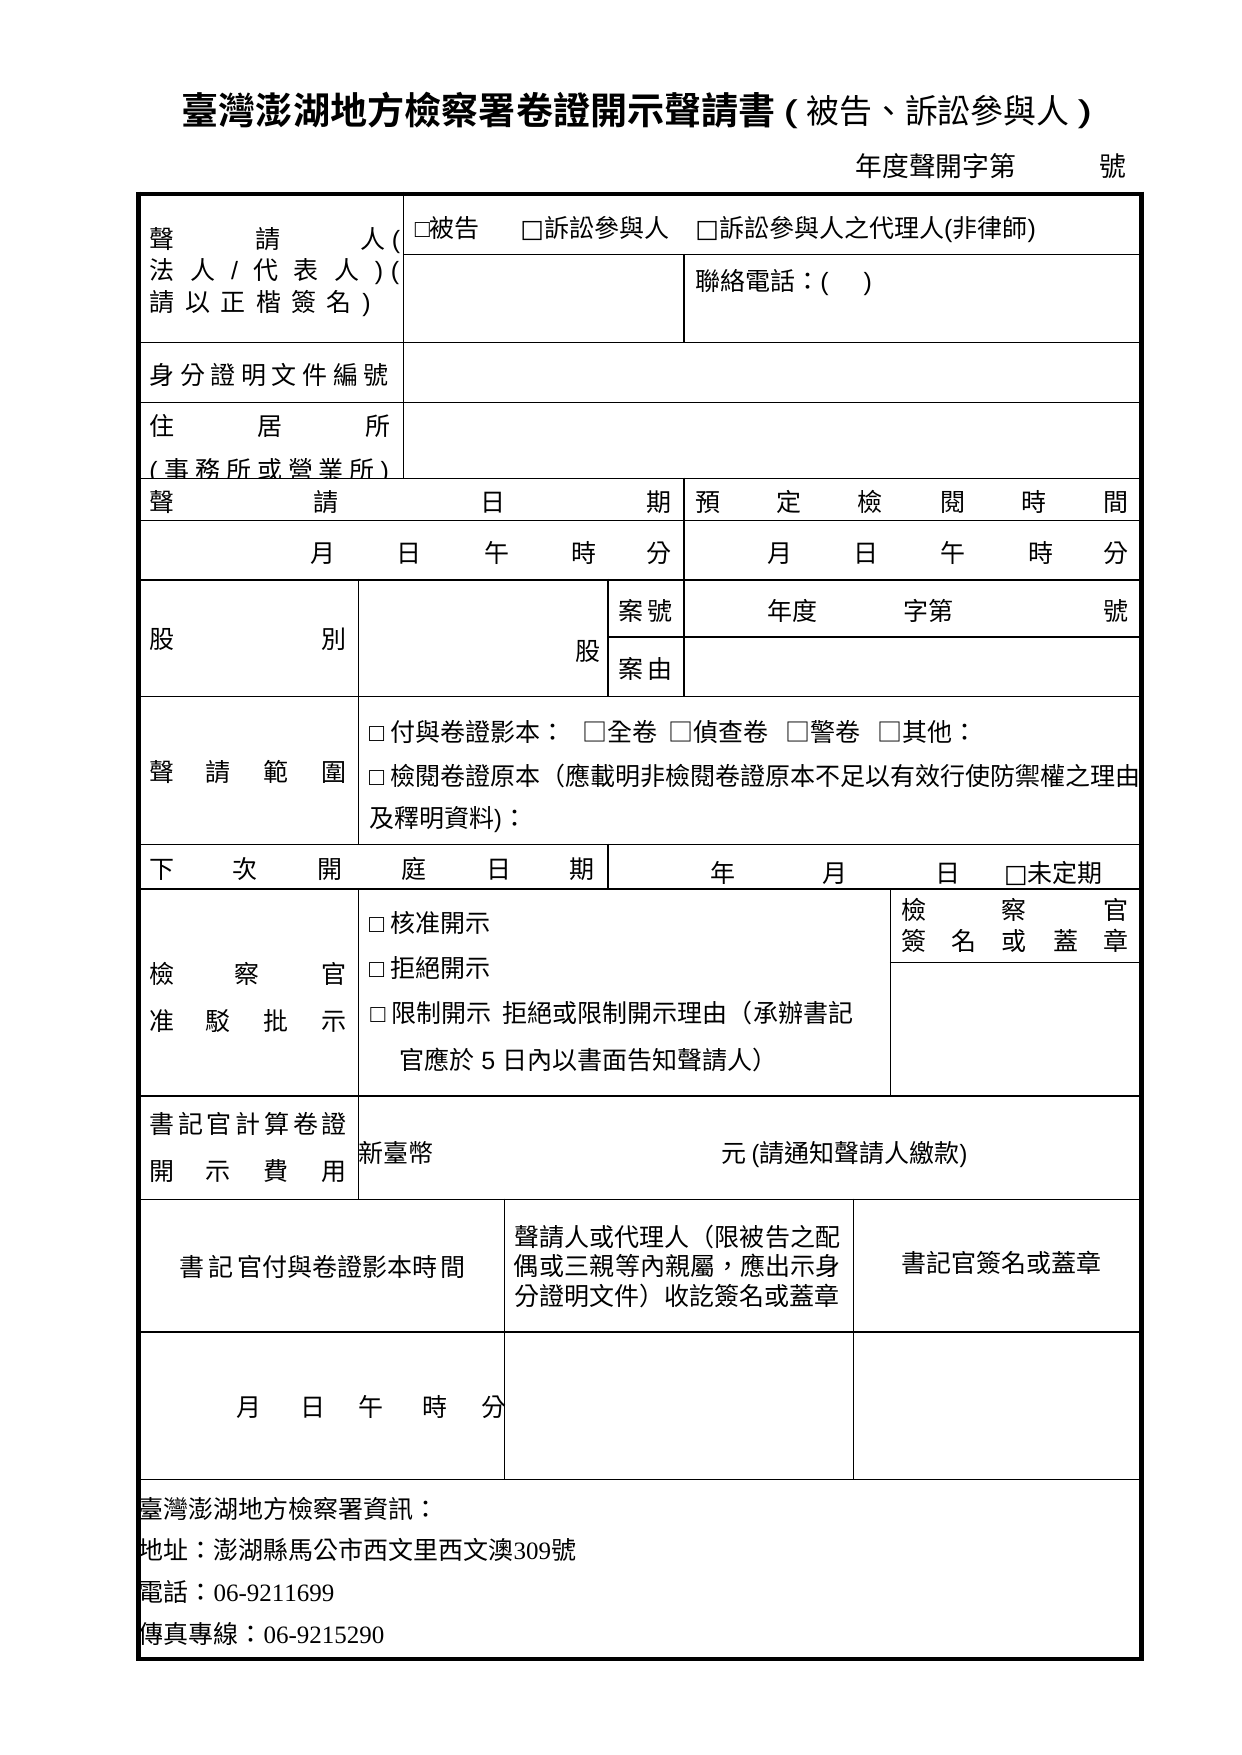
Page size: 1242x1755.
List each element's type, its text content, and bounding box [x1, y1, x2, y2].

table_cell 月 日 午 時 分 [141, 1333, 504, 1478]
table_cell 案號 [609, 581, 683, 636]
table_cell 聲 請 日 期 [141, 479, 683, 520]
table_cell [891, 963, 1139, 1095]
table_cell 住 居 所 ( 事 務 所 或 營 業 所 ) [141, 403, 403, 478]
text 臺灣澎湖地方檢察署卷證開示聲請書(被告、訴訟參與人) [106, 85, 1137, 130]
table_cell 聲請人或代理人（限被告之配偶或三親等內親屬，應出示身分證明文件）收訖簽名或蓋章 [505, 1200, 853, 1331]
table_cell □󠆇 核准開示 □󠆇 拒絕開示 □󠆇 限制開示 拒絕或限制開示理由（承辦書記 官應於 5 日內以書面告知聲請人） [359, 890, 890, 1095]
table_header 聲 請 人 ( 法 人 / 代 表 人 ) ( 請 以 正 楷 簽 名 ) [141, 196, 403, 342]
table_cell 檢 察 官 准 駁 批 示 [141, 890, 358, 1095]
table_cell 預 定 檢 閱 時 間 [685, 479, 1139, 520]
table_cell [404, 343, 1139, 401]
table_cell 書記官付與卷證影本時間 [141, 1200, 504, 1331]
table_cell 案由 [609, 638, 683, 696]
table_cell 股 別 [141, 581, 358, 696]
table_cell 書記官簽名或蓋章 [854, 1200, 1139, 1331]
table_cell 身 分 證 明 文 件 編 號 [141, 343, 403, 401]
table_cell 新臺幣 元 (請通知聲請人繳款) [359, 1097, 1139, 1198]
table_cell 書記官計算卷證 開 示 費 用 [141, 1097, 358, 1198]
table_cell [854, 1333, 1139, 1478]
table_cell 年 月 日 󠆇□󠆇未定期 [609, 845, 1139, 888]
table_cell 聯絡電話：( ) [685, 255, 1139, 342]
table_cell 檢 察 官 簽 名 或 蓋 章 [891, 890, 1139, 962]
table_cell [404, 255, 683, 342]
table_cell 股 [359, 581, 607, 696]
table_header □󠆇被告 󠆇□󠆇訴訟參與人 □󠆇訴訟參與人之代理人(非律師) [404, 196, 1139, 254]
table_cell 年度 字第 號 [685, 581, 1139, 636]
table_cell 月 日 午 時 分 [141, 521, 683, 579]
table_cell 下 次 開 庭 日 期 [141, 845, 607, 888]
text 年度聲開字第 號 [106, 145, 1126, 185]
table_cell 聲 請 範 圍 [141, 697, 358, 843]
table_cell [505, 1333, 853, 1478]
table_cell 臺灣澎湖地方檢察署資訊： 地址：澎湖縣馬公市西文里西文澳309號 電話：06-9211699 傳真專線：06-9215290 [141, 1480, 1139, 1656]
table_cell □󠆇 󠆇付與卷證影本： 󠆇□󠆇全卷 □󠆇偵查卷 󠆇□󠆇警卷 󠆇□󠆇其他： □󠆇 檢閱卷證原本（應載明非檢閱卷證原本不足以有效行使防禦權之理由及釋明資料)： [359, 697, 1139, 843]
table_cell [404, 403, 1139, 478]
table_cell 月 日 午 時 分 [685, 521, 1139, 579]
table_cell [685, 638, 1139, 696]
